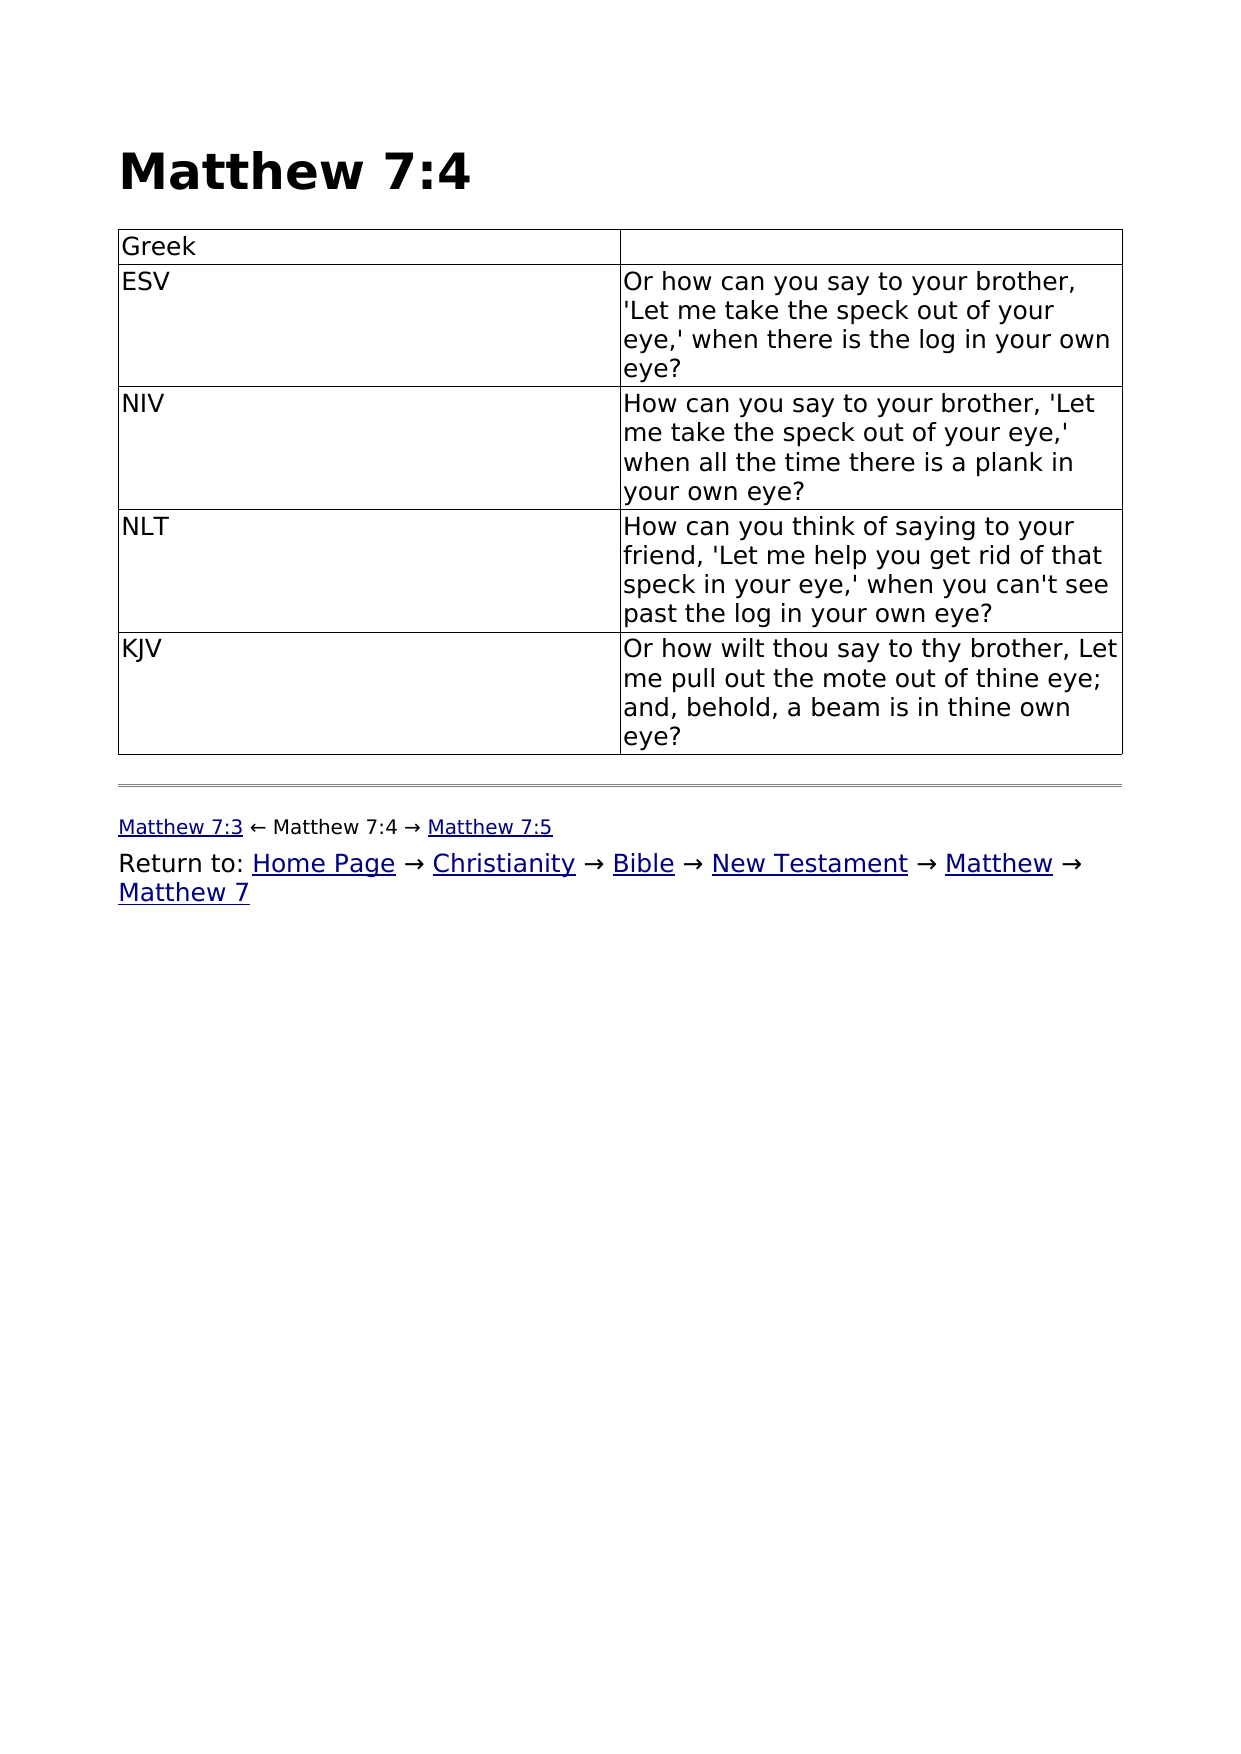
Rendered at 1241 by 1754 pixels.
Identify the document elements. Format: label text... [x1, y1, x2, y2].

table_header Greek [119, 230, 620, 264]
table_cell ESV [119, 265, 620, 386]
text Matthew 7:3 ← Matthew 7:4 → Matthew 7:5 [118, 815, 1122, 849]
text Return to: Home Page → Christianity → Bible → New Testament → Matthew → Matthew 7 [118, 849, 1122, 908]
table_cell Or how can you say to your brother, 'Let me take the speck out of your eye,' when there is the log in your own eye? [621, 265, 1122, 386]
table_header [621, 230, 1122, 264]
table_cell NLT [119, 510, 620, 632]
subtitle Matthew 7:4 [118, 143, 1122, 201]
table_cell NIV [119, 387, 620, 509]
table_cell How can you say to your brother, 'Let me take the speck out of your eye,' when all the time there is a plank in your own eye? [621, 387, 1122, 509]
table_cell KJV [119, 633, 620, 754]
table_cell How can you think of saying to your friend, 'Let me help you get rid of that speck in your eye,' when you can't see past the log in your own eye? [621, 510, 1122, 632]
table_cell Or how wilt thou say to thy brother, Let me pull out the mote out of thine eye; and, behold, a beam is in thine own eye? [621, 633, 1122, 754]
